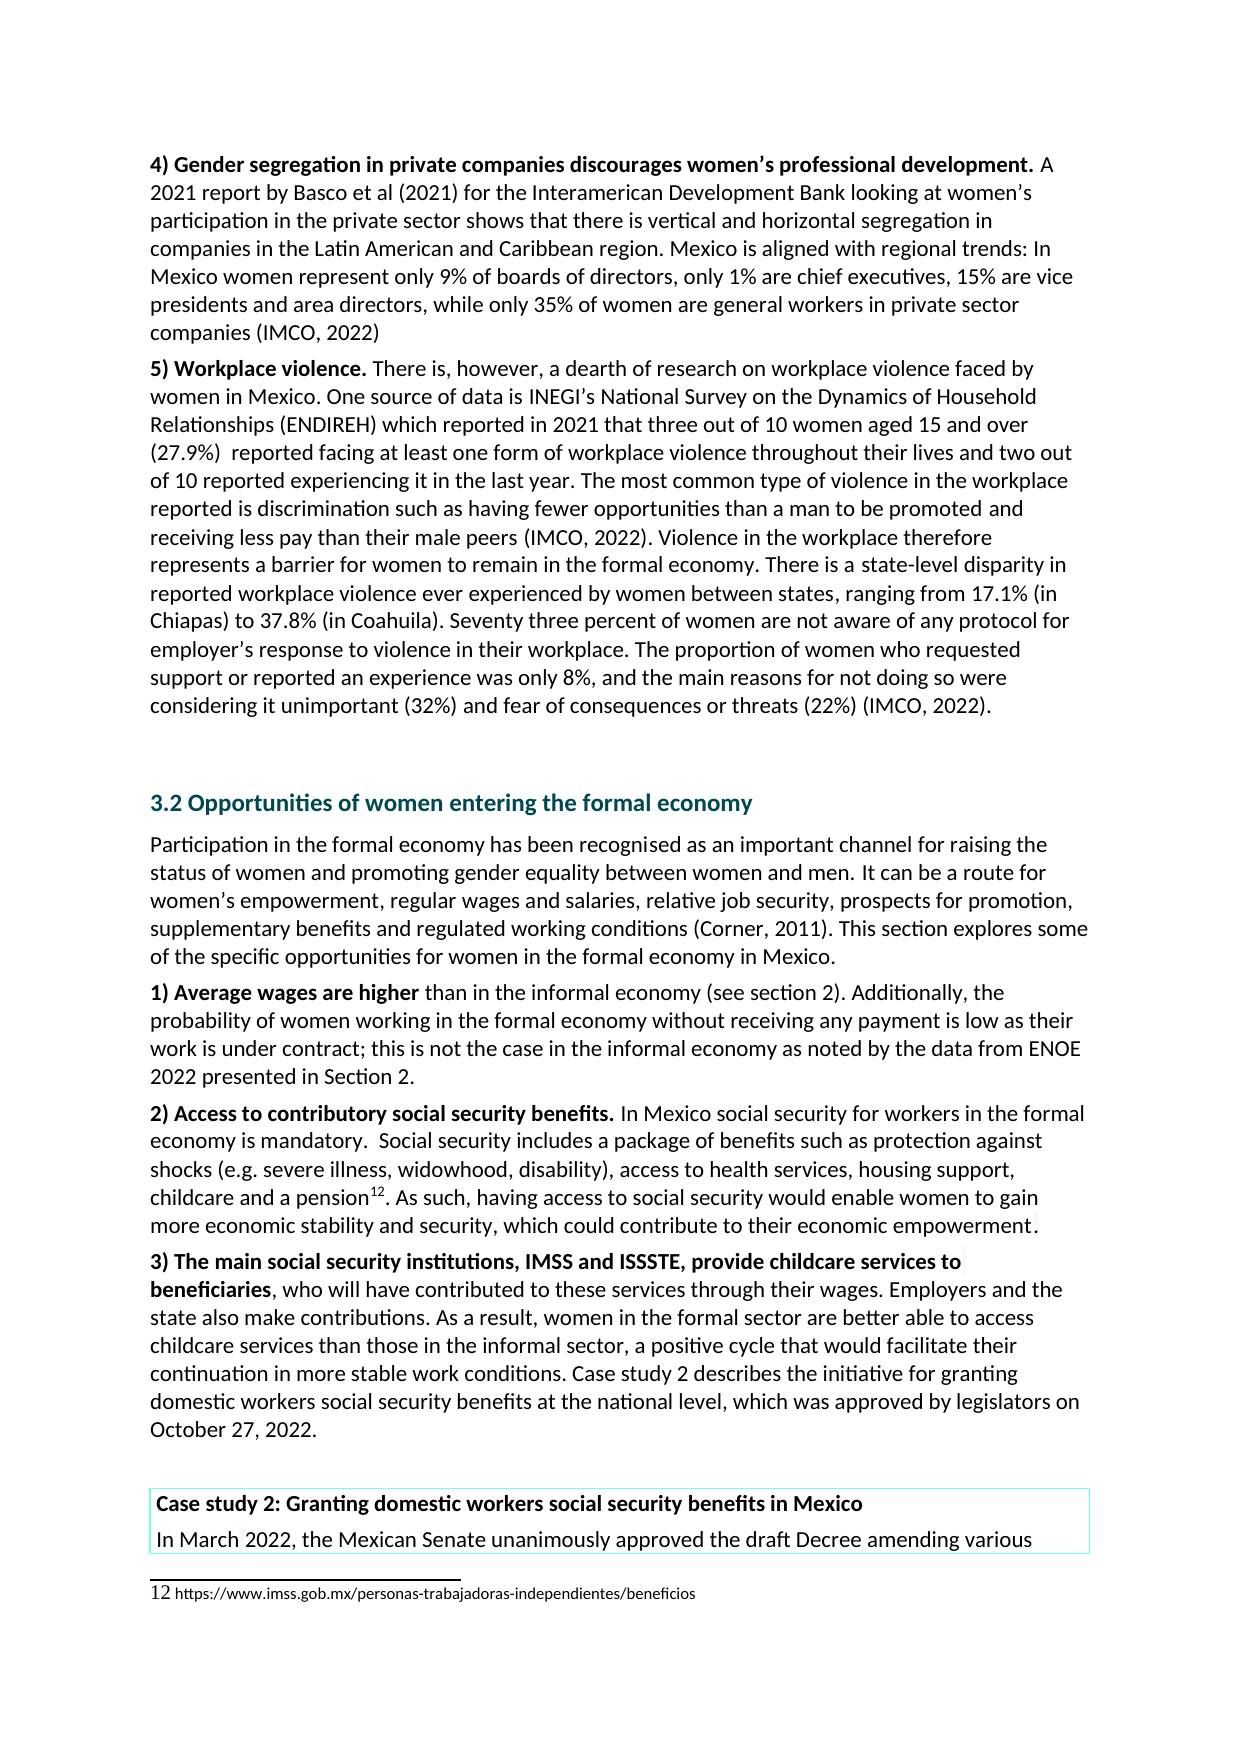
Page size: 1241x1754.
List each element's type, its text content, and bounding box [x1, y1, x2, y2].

subtitle 3.2 Opportunities of women entering the formal economy [150, 787, 1090, 817]
table_header Case study 2: Granting domestic workers social security benefits in Mexico In March 2022, the Mexican Senate unanimously approved the draft Decree amending various [151, 1489, 1089, 1553]
text 3) The main social security institutions, IMSS and ISSSTE, provide childcare services to beneficiaries, who will have contributed to these services through their wages. Employers and the state also make contributions. As a result, women in the formal sector are better able to access childcare services than those in the informal sector, a positive cycle that would facilitate their continuation in more stable work conditions. Case study 2 describes the initiative for granting domestic workers social security benefits at the national level, which was approved by legislators on October 27, 2022. [150, 1247, 1090, 1443]
text 5) Workplace violence. There is, however, a dearth of research on workplace violence faced by women in Mexico. One source of data is INEGI’s National Survey on the Dynamics of Household Relationships (ENDIREH) which reported in 2021 that three out of 10 women aged 15 and over (27.9%) reported facing at least one form of workplace violence throughout their lives and two out of 10 reported experiencing it in the last year. The most common type of violence in the workplace reported is discrimination such as having fewer opportunities than a man to be promoted and receiving less pay than their male peers (IMCO, 2022). Violence in the workplace therefore represents a barrier for women to remain in the formal economy. There is a state-level disparity in reported workplace violence ever experienced by women between states, ranging from 17.1% (in Chiapas) to 37.8% (in Coahuila). Seventy three percent of women are not aware of any protocol for employer’s response to violence in their workplace. The proportion of women who requested support or reported an experience was only 8%, and the main reasons for not doing so were considering it unimportant (32%) and fear of consequences or threats (22%) (IMCO, 2022). [150, 354, 1090, 719]
text https://www.imss.gob.mx/personas-trabajadoras-independientes/beneficios [150, 1580, 1090, 1604]
text Participation in the formal economy has been recognised as an important channel for raising the status of women and promoting gender equality between women and men. It can be a route for women’s empowerment, regular wages and salaries, relative job security, prospects for promotion, supplementary benefits and regulated working conditions (Corner, 2011). This section explores some of the specific opportunities for women in the formal economy in Mexico. [150, 830, 1090, 970]
text 4) Gender segregation in private companies discourages women’s professional development. A 2021 report by Basco et al (2021) for the Interamerican Development Bank looking at women’s participation in the private sector shows that there is vertical and horizontal segregation in companies in the Latin American and Caribbean region. Mexico is aligned with regional trends: In Mexico women represent only 9% of boards of directors, only 1% are chief executives, 15% are vice presidents and area directors, while only 35% of women are general workers in private sector companies (IMCO, 2022) [150, 150, 1090, 346]
text 2) Access to contributory social security benefits. In Mexico social security for workers in the formal economy is mandatory. Social security includes a package of benefits such as protection against shocks (e.g. severe illness, widowhood, disability), access to health services, housing support, childcare and a pension. As such, having access to social security would enable women to gain more economic stability and security, which could contribute to their economic empowerment. [150, 1099, 1090, 1239]
text 1) Average wages are higher than in the informal economy (see section 2). Additionally, the probability of women working in the formal economy without receiving any payment is low as their work is under contract; this is not the case in the informal economy as noted by the data from ENOE 2022 presented in Section 2. [150, 978, 1090, 1090]
